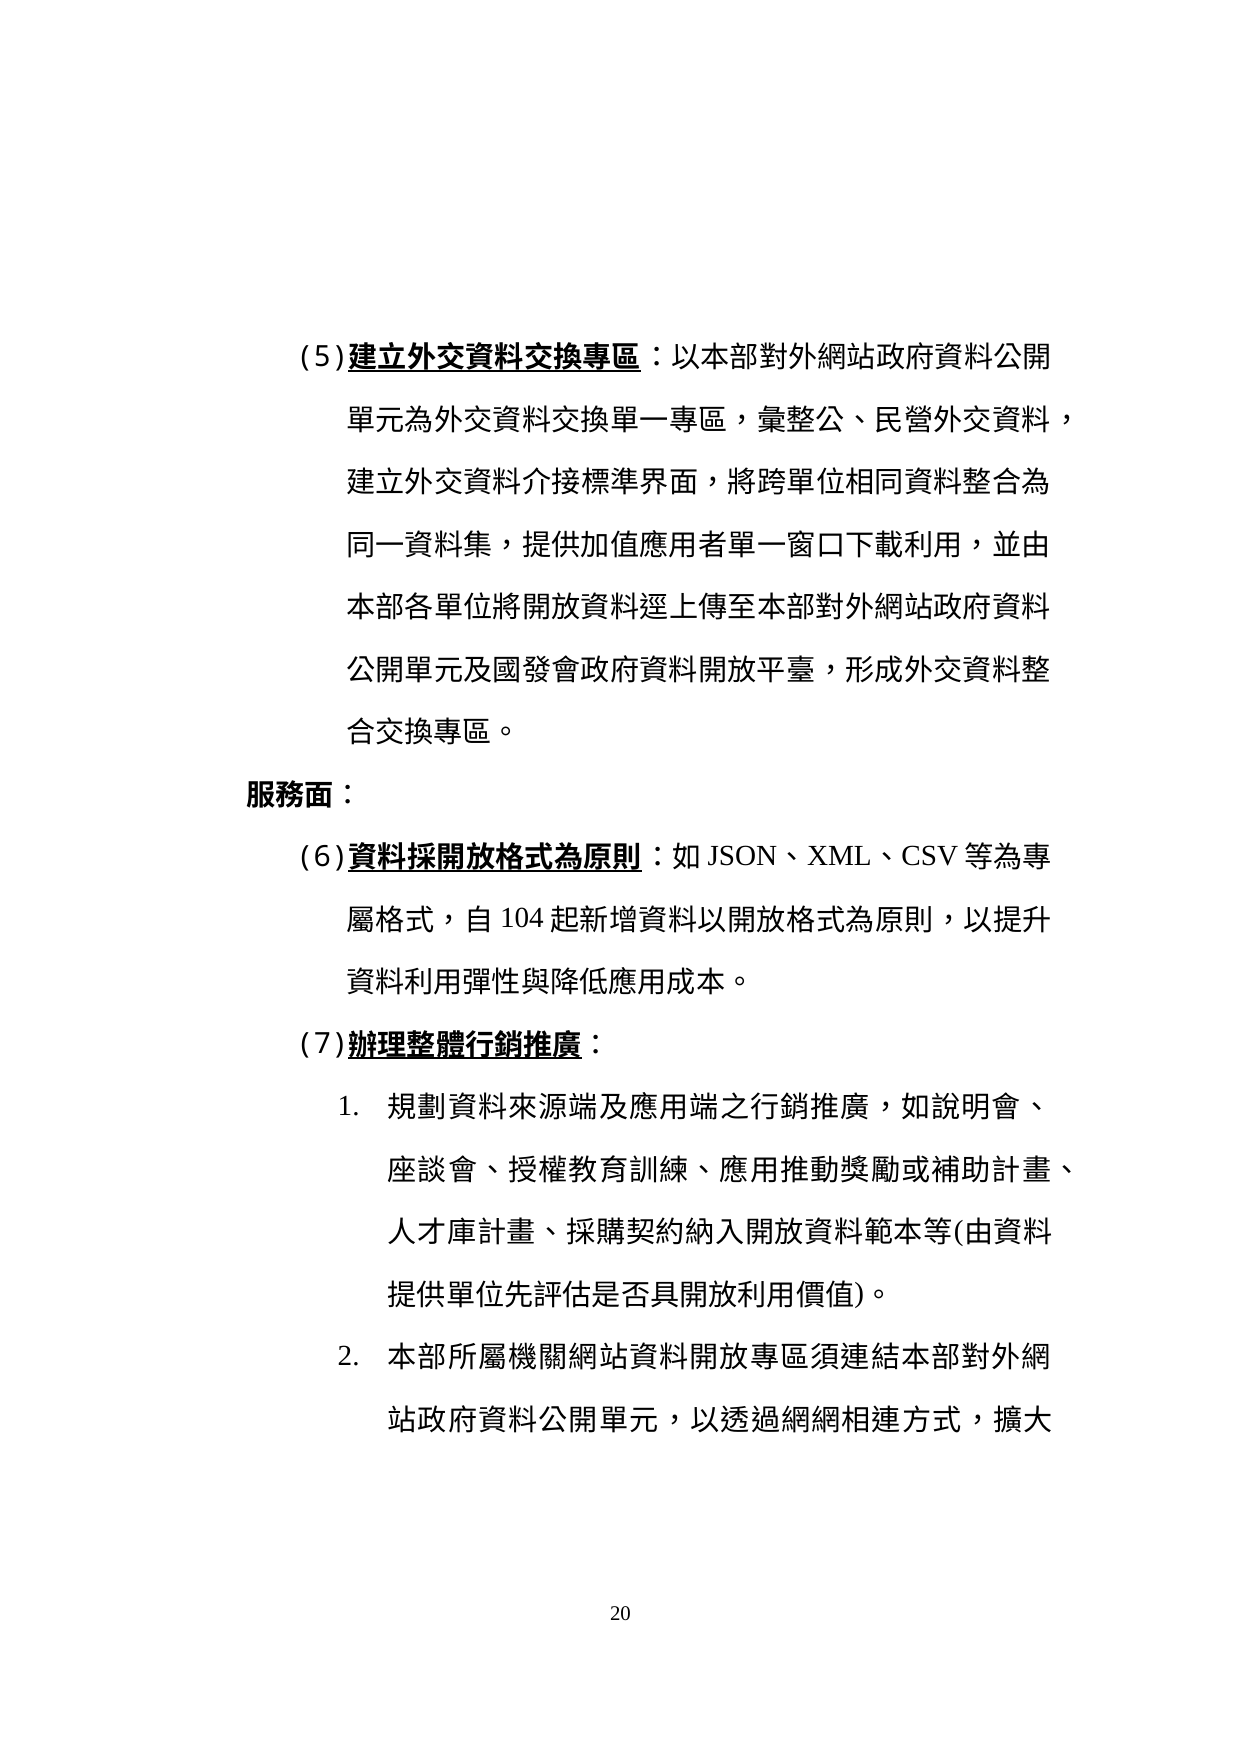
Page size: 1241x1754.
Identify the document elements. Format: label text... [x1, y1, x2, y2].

list 本部所屬機關網站資料開放專區須連結本部對外網站政府資料公開單元，以透過網網相連方式，擴大 [337, 1313, 1053, 1438]
list 辦理整體行銷推廣： [296, 1001, 1053, 1063]
list 規劃資料來源端及應用端之行銷推廣，如說明會、座談會、授權教育訓練、應用推動獎勵或補助計畫、人才庫計畫、採購契約納入開放資料範本等(由資料提供單位先評估是否具開放利用價值)。 [337, 1063, 1053, 1313]
list 資料採開放格式為原則：如JSON、XML、CSV等為專屬格式，自104起新增資料以開放格式為原則，以提升資料利用彈性與降低應用成本。 [296, 813, 1053, 1001]
text 服務面： [246, 751, 1053, 813]
list 建立外交資料交換專區：以本部對外網站政府資料公開單元為外交資料交換單一專區，彙整公、民營外交資料，建立外交資料介接標準界面，將跨單位相同資料整合為同一資料集，提供加值應用者單一窗口下載利用，並由本部各單位將開放資料逕上傳至本部對外網站政府資料公開單元及國發會政府資料開放平臺，形成外交資料整合交換專區。 [296, 313, 1053, 751]
